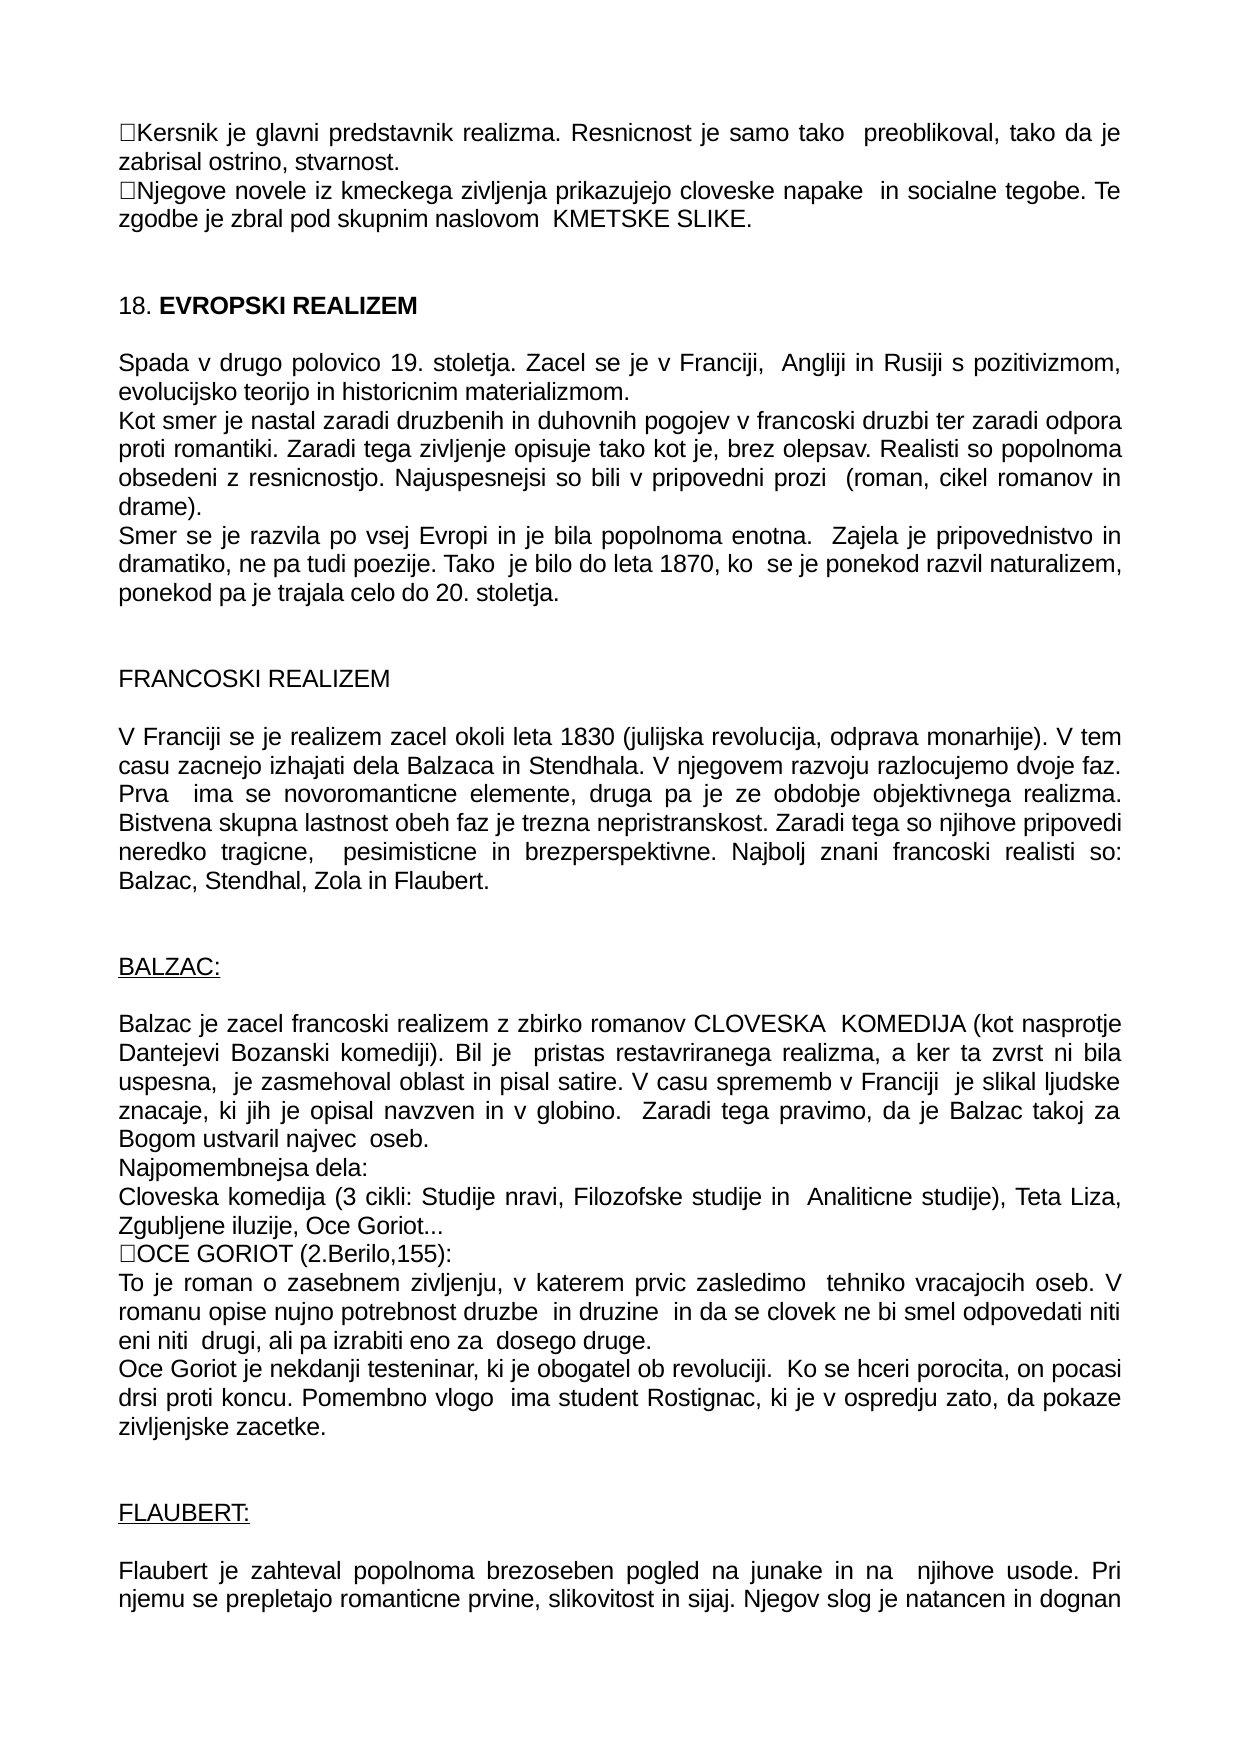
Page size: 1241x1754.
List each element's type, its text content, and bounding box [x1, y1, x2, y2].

text 18. EVROPSKI REALIZEM [118, 291, 1122, 319]
text Smer se je razvila po vsej Evropi in je bila popolnoma enotna. Zajela je pripovednistvo in dramatiko, ne pa tudi poezije. Tako je bilo do leta 1870, ko se je ponekod razvil naturalizem, ponekod pa je trajala celo do 20. stoletja. [118, 521, 1122, 607]
text Oce Goriot je nekdanji testeninar, ki je obogatel ob revoluciji. Ko se hceri porocita, on pocasi drsi proti koncu. Pomembno vlogo ima student Rostignac, ki je v ospredju zato, da pokaze zivl­jenjske zacetke. [118, 1354, 1122, 1441]
text Kersnik je glavni predstavnik realizma. Resnicnost je samo tako preoblikoval, tako da je zabrisal ostrino, stvarnost. [118, 118, 1122, 176]
text Flaubert je zahteval popolnoma brezoseben pogled na junake in na njihove usode. Pri njemu se prepletajo romanticne prvine, sliko­vitost in sijaj. Njegov slog je natancen in dognan [118, 1556, 1122, 1613]
text Cloveska komedija (3 cikli: Studije nravi, Filozofske studije in Analiticne studije), Teta Liza, Zgubljene iluzije, Oce Goriot... [118, 1182, 1122, 1239]
text To je roman o zasebnem zivljenju, v katerem prvic zasledimo tehniko vracajocih oseb. V romanu opise nujno potrebnost druzbe in druzine in da se clovek ne bi smel odpovedati niti eni niti drugi, ali pa izrabiti eno za dosego druge. [118, 1268, 1122, 1354]
text OCE GORIOT (2.Berilo,155): [118, 1239, 1122, 1268]
text V Franciji se je realizem zacel okoli leta 1830 (julijska revolu­cija, odprava monarhije). V tem casu zacnejo izhajati dela Balza­ca in Stendhala. V njegovem razvoju razlocujemo dvoje faz. Prva ima se novoromanticne elemente, druga pa je ze obdobje objektiv­nega realizma. Bistvena skupna lastnost obeh faz je trezna nepri­stranskost. Zaradi tega so njihove pripovedi neredko tragicne, pesimisticne in brezperspektivne. Najbolj znani francoski real­isti so: Balzac, Stendhal, Zola in Flaubert. [118, 722, 1122, 894]
text BALZAC: [118, 952, 1122, 981]
text FLAUBERT: [118, 1498, 1122, 1527]
text FRANCOSKI REALIZEM [118, 664, 1122, 693]
text Spada v drugo polovico 19. stoletja. Zacel se je v Franciji, Angliji in Rusiji s pozitivizmom, evolucijsko teorijo in histor­icnim materializmom. [118, 348, 1122, 406]
text Najpomembnejsa dela: [118, 1153, 1122, 1182]
text Njegove novele iz kmeckega zivljenja prikazujejo cloveske napake in socialne tegobe. Te zgodbe je zbral pod skupnim naslovom KMETSKE SLIKE. [118, 176, 1122, 233]
text Kot smer je nastal zaradi druzbenih in duhovnih pogojev v fran­coski druzbi ter zaradi odpora proti romantiki. Zaradi tega zivl­jenje opisuje tako kot je, brez olepsav. Realisti so popolnoma obsedeni z resnicnostjo. Najuspesnejsi so bili v pripovedni prozi (roman, cikel romanov in drame). [118, 406, 1122, 521]
text Balzac je zacel francoski realizem z zbirko romanov CLOVESKA KOMEDIJA (kot nasprotje Dantejevi Bozanski komediji). Bil je pristas restavriranega realizma, a ker ta zvrst ni bila uspesna, je zasmehoval oblast in pisal satire. V casu sprememb v Franciji je slikal ljudske znacaje, ki jih je opisal navzven in v globino. Zaradi tega pravimo, da je Balzac takoj za Bogom ustvaril najvec oseb. [118, 1009, 1122, 1153]
